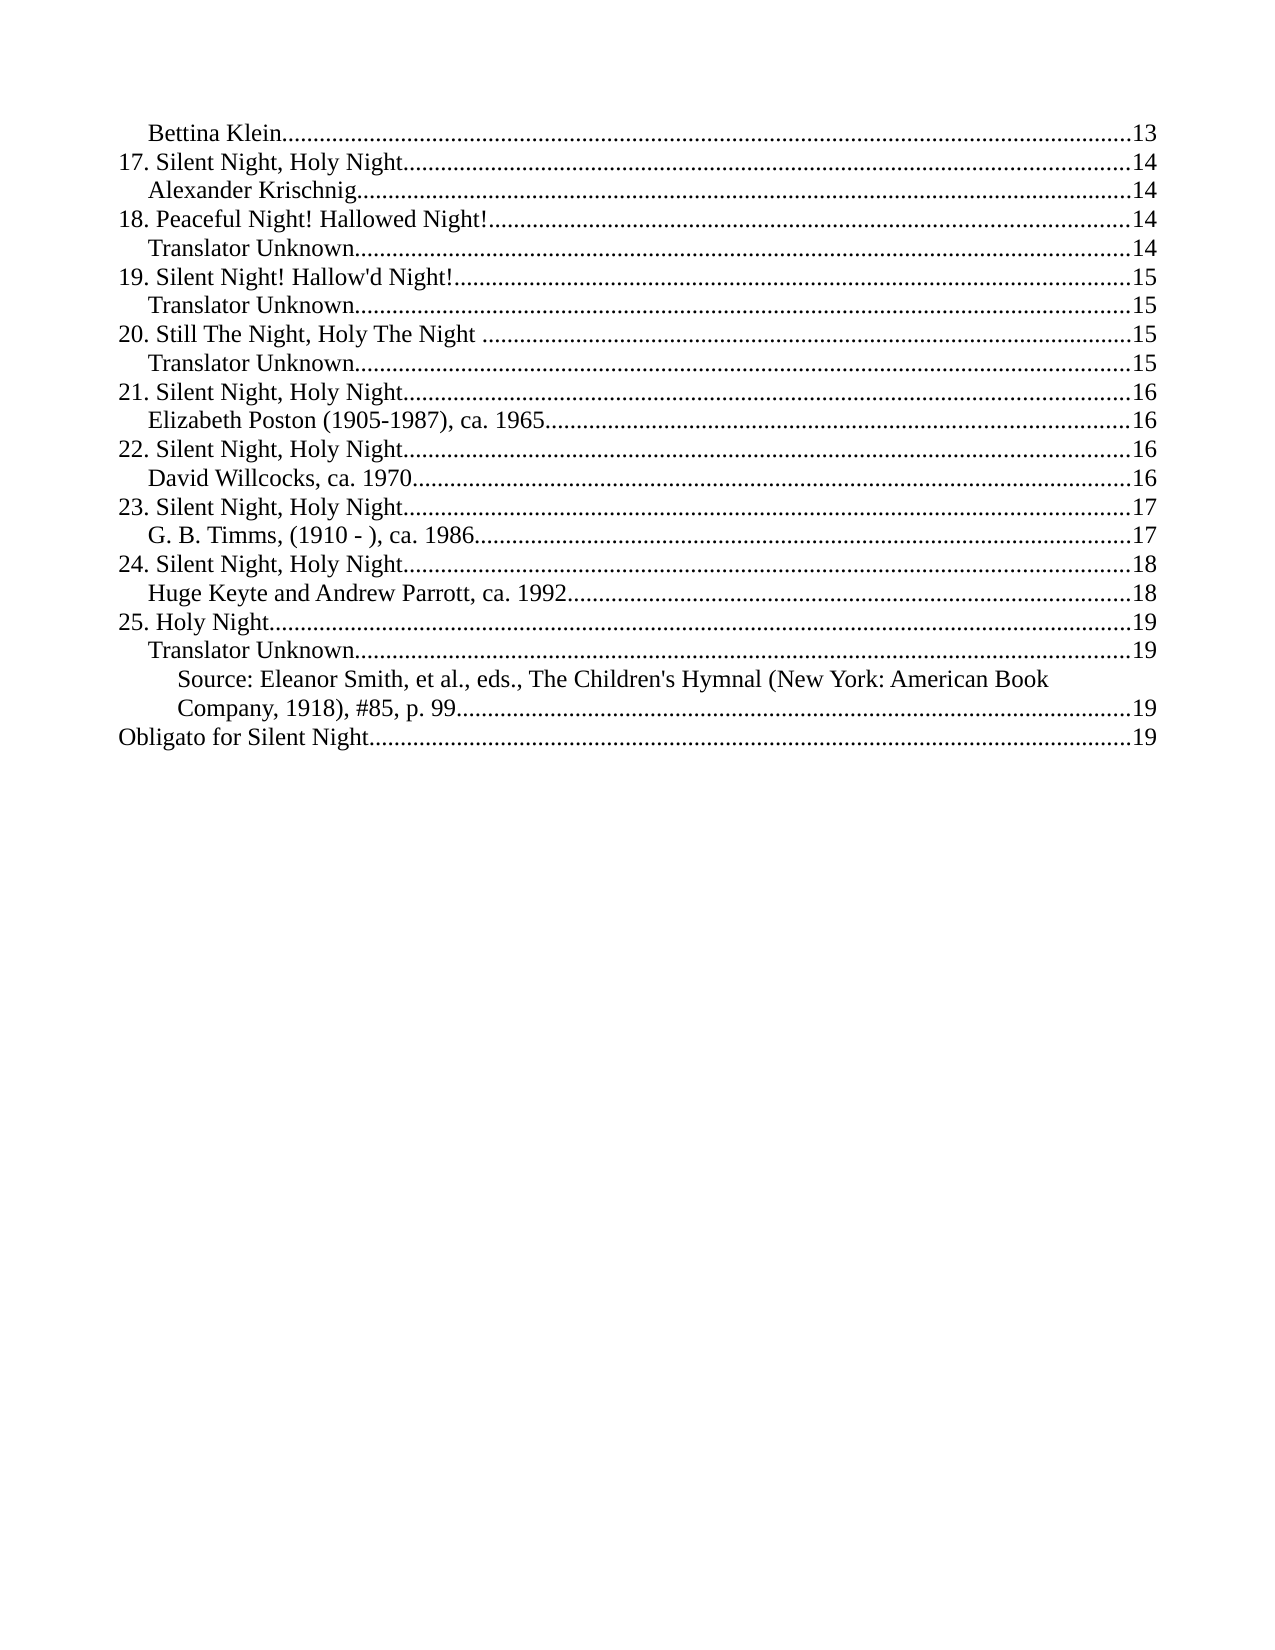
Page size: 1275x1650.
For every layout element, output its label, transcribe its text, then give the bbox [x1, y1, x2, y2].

text Translator Unknown 19 [148, 636, 1157, 664]
text Bettina Klein 13 [148, 118, 1157, 147]
text David Willcocks, ca. 1970 16 [148, 463, 1157, 492]
text Translator Unknown 15 [148, 348, 1157, 377]
text 18. Peaceful Night! Hallowed Night! 14 [118, 204, 1157, 233]
text 21. Silent Night, Holy Night 16 [118, 377, 1157, 406]
text G. B. Timms, (1910 - ), ca. 1986 17 [148, 521, 1157, 549]
text Alexander Krischnig 14 [148, 176, 1157, 204]
text Obligato for Silent Night 19 [118, 722, 1157, 751]
text 17. Silent Night, Holy Night 14 [118, 147, 1157, 176]
text 20. Still The Night, Holy The Night 15 [118, 319, 1157, 348]
text 23. Silent Night, Holy Night 17 [118, 492, 1157, 521]
text 25. Holy Night 19 [118, 607, 1157, 636]
text Translator Unknown 14 [148, 233, 1157, 262]
text 19. Silent Night! Hallow'd Night! 15 [118, 262, 1157, 291]
text Huge Keyte and Andrew Parrott, ca. 1992 18 [148, 578, 1157, 607]
text Translator Unknown 15 [148, 291, 1157, 319]
text Elizabeth Poston (1905-1987), ca. 1965 16 [148, 406, 1157, 434]
text 22. Silent Night, Holy Night 16 [118, 434, 1157, 463]
text 24. Silent Night, Holy Night 18 [118, 549, 1157, 578]
text Source: Eleanor Smith, et al., eds., The Children's Hymnal (New York: American Book Company, 1918), #85, p. 99. 19 [177, 664, 1157, 722]
